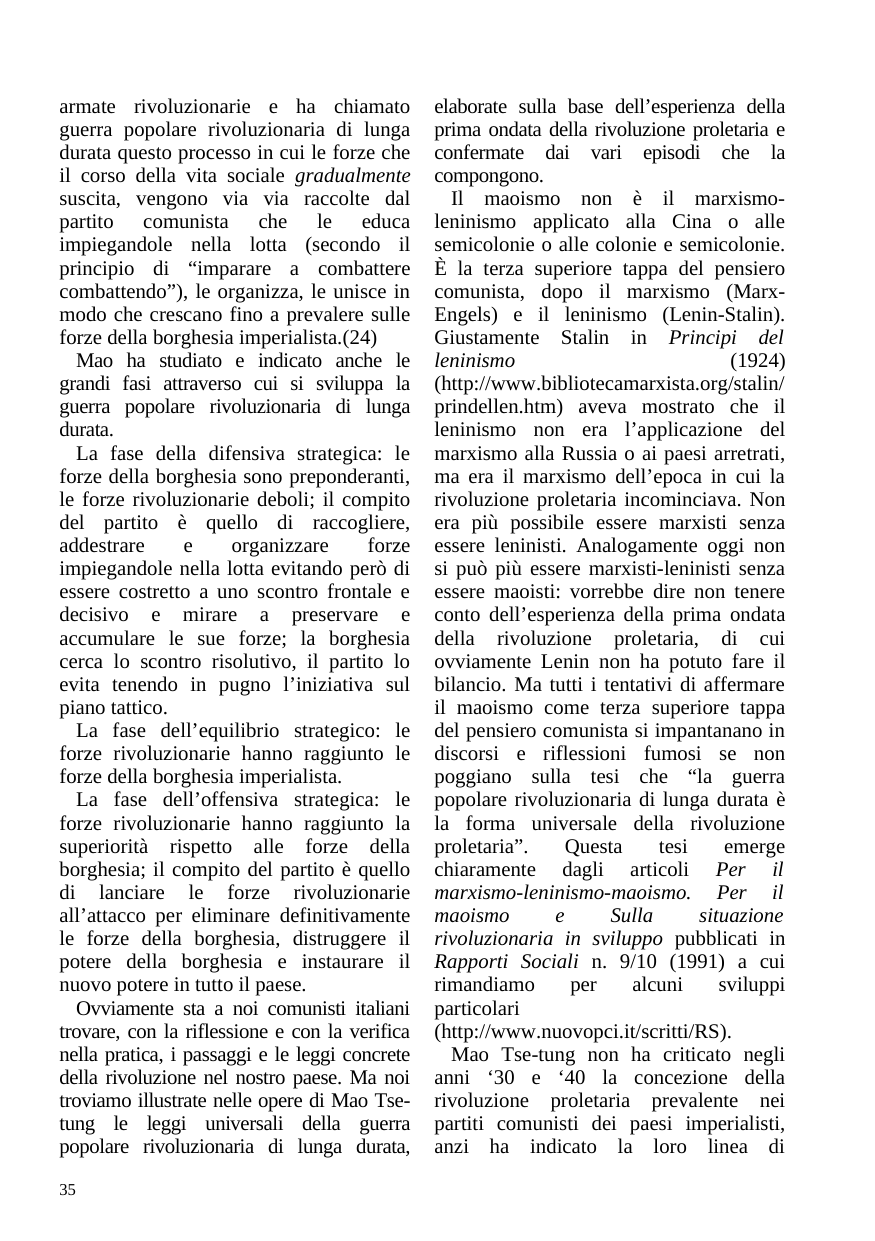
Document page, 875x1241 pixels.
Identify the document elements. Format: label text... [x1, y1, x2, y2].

text Ovviamente sta a noi comunisti italiani trovare, con la riflessione e con la verifica nella pratica, i passaggi e le leggi concrete della rivoluzione nel nostro paese. Ma noi troviamo illustrate nelle opere di Mao Tse-tung le leggi universali della guerra popolare rivoluzionaria di lunga durata, [59, 996, 411, 1158]
text Il maoismo non è il marxismo-leninismo applicato alla Cina o alle semicolonie o alle colonie e semicolonie. È la terza superiore tappa del pensiero comunista, dopo il marxismo (Marx-Engels) e il leninismo (Lenin-Stalin). Giustamente Stalin in Principi del leninismo (1924) (http://www.bibliotecamarxista.org/stalin/prindellen.htm) aveva mostrato che il leninismo non era l’applicazione del marxismo alla Russia o ai paesi arretrati, ma era il marxismo dell’epoca in cui la rivoluzione proletaria incominciava. Non era più possibile essere marxisti senza essere leninisti. Analogamente oggi non si può più essere marxisti-leninisti senza essere maoisti: vorrebbe dire non tenere conto dell’esperienza della prima ondata della rivoluzione proletaria, di cui ovviamente Lenin non ha potuto fare il bilancio. Ma tutti i tentativi di affermare il maoismo come terza superiore tappa del pensiero comunista si impantanano in discorsi e riflessioni fumosi se non poggiano sulla tesi che “la guerra popolare rivoluzionaria di lunga durata è la forma universale della rivoluzione proletaria”. Questa tesi emerge chiaramente dagli articoli Per il marxismo-leninismo-maoismo. Per il maoismo e Sulla situazione rivoluzionaria in sviluppo pubblicati in Rapporti Sociali n. 9/10 (1991) a cui rimandiamo per alcuni sviluppi particolari (http://www.nuovopci.it/scritti/RS). [434, 187, 786, 1043]
text armate rivoluzionarie e ha chiamato guerra popolare rivoluzionaria di lunga durata questo processo in cui le forze che il corso della vita sociale gradualmente suscita, vengono via via raccolte dal partito comunista che le educa impiegandole nella lotta (secondo il principio di “imparare a combattere combattendo”), le organizza, le unisce in modo che crescano fino a prevalere sulle forze della borghesia imperialista.(24) [59, 94, 411, 349]
text elaborate sulla base dell’esperienza della prima ondata della rivoluzione proletaria e confermate dai vari episodi che la compongono. [434, 94, 786, 187]
text La fase dell’offensiva strategica: le forze rivoluzionarie hanno raggiunto la superiorità rispetto alle forze della borghesia; il compito del partito è quello di lanciare le forze rivoluzionarie all’attacco per eliminare definitivamente le forze della borghesia, distruggere il potere della borghesia e instaurare il nuovo potere in tutto il paese. [59, 788, 411, 996]
text Mao ha studiato e indicato anche le grandi fasi attraverso cui si sviluppa la guerra popolare rivoluzionaria di lunga durata. [59, 349, 411, 441]
text La fase della difensiva strategica: le forze della borghesia sono preponderanti, le forze rivoluzionarie deboli; il compito del partito è quello di raccogliere, addestrare e organizzare forze impiegandole nella lotta evitando però di essere costretto a uno scontro frontale e decisivo e mirare a preservare e accumulare le sue forze; la borghesia cerca lo scontro risolutivo, il partito lo evita tenendo in pugno l’iniziativa sul piano tattico. [59, 441, 411, 719]
text Mao Tse-tung non ha criticato negli anni ‘30 e ‘40 la concezione della rivoluzione proletaria prevalente nei partiti comunisti dei paesi imperialisti, anzi ha indicato la loro linea di [434, 1043, 786, 1158]
text La fase dell’equilibrio strategico: le forze rivoluzionarie hanno raggiunto le forze della borghesia imperialista. [59, 719, 411, 788]
